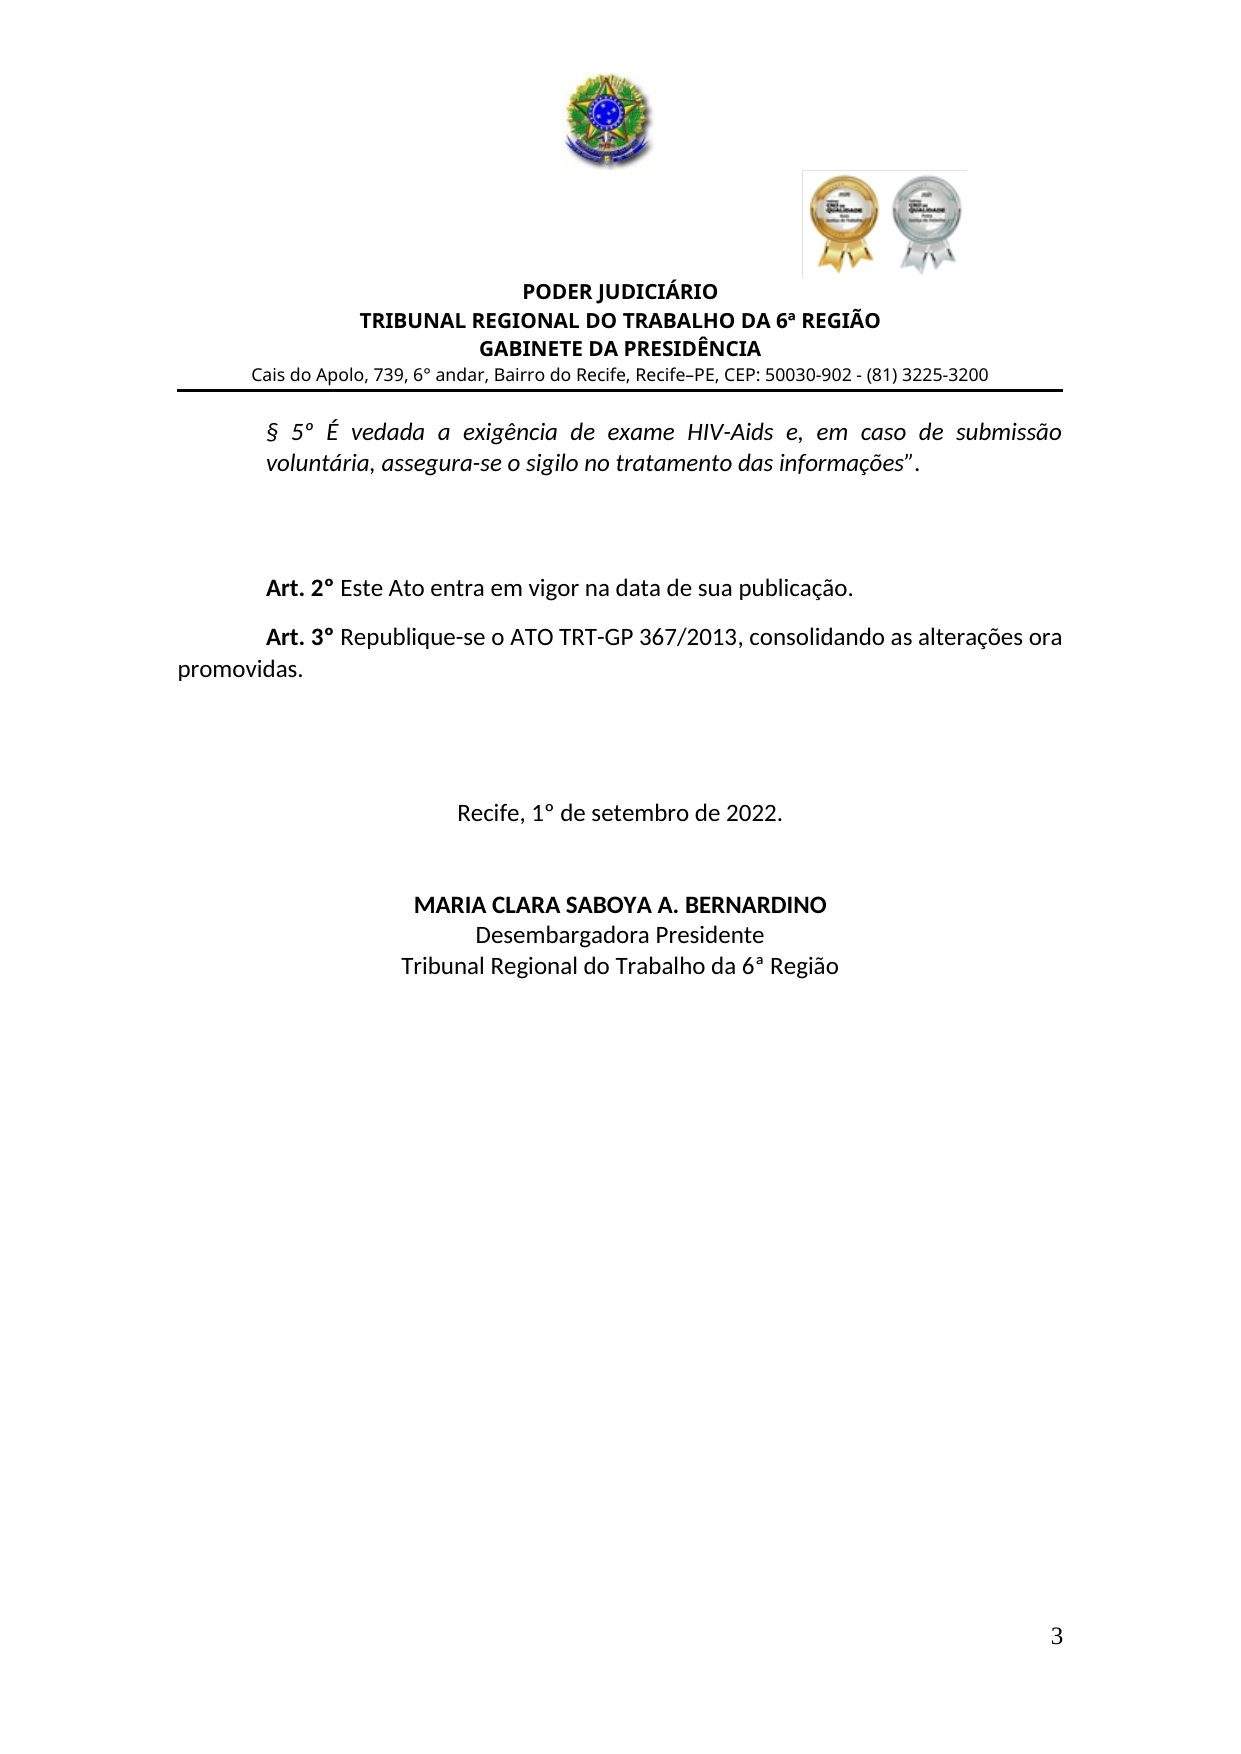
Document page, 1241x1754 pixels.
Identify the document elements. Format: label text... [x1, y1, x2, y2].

text MARIA CLARA SABOYA A. BERNARDINO [177, 889, 1063, 920]
picture [562, 73, 655, 170]
picture [801, 169, 967, 278]
text Tribunal Regional do Trabalho da 6ª Região [177, 950, 1063, 981]
text Desembargadora Presidente [177, 920, 1063, 950]
text Recife, 1º de setembro de 2022. [177, 798, 1063, 828]
text § 5º É vedada a exigência de exame HIV-Aids e, em caso de submissão voluntária, assegura-se o sigilo no tratamento das informações”. [266, 416, 1063, 477]
text Art. 3º Republique-se o ATO TRT-GP 367/2013, consolidando as alterações ora promovidas. [113, 557, 1128, 749]
